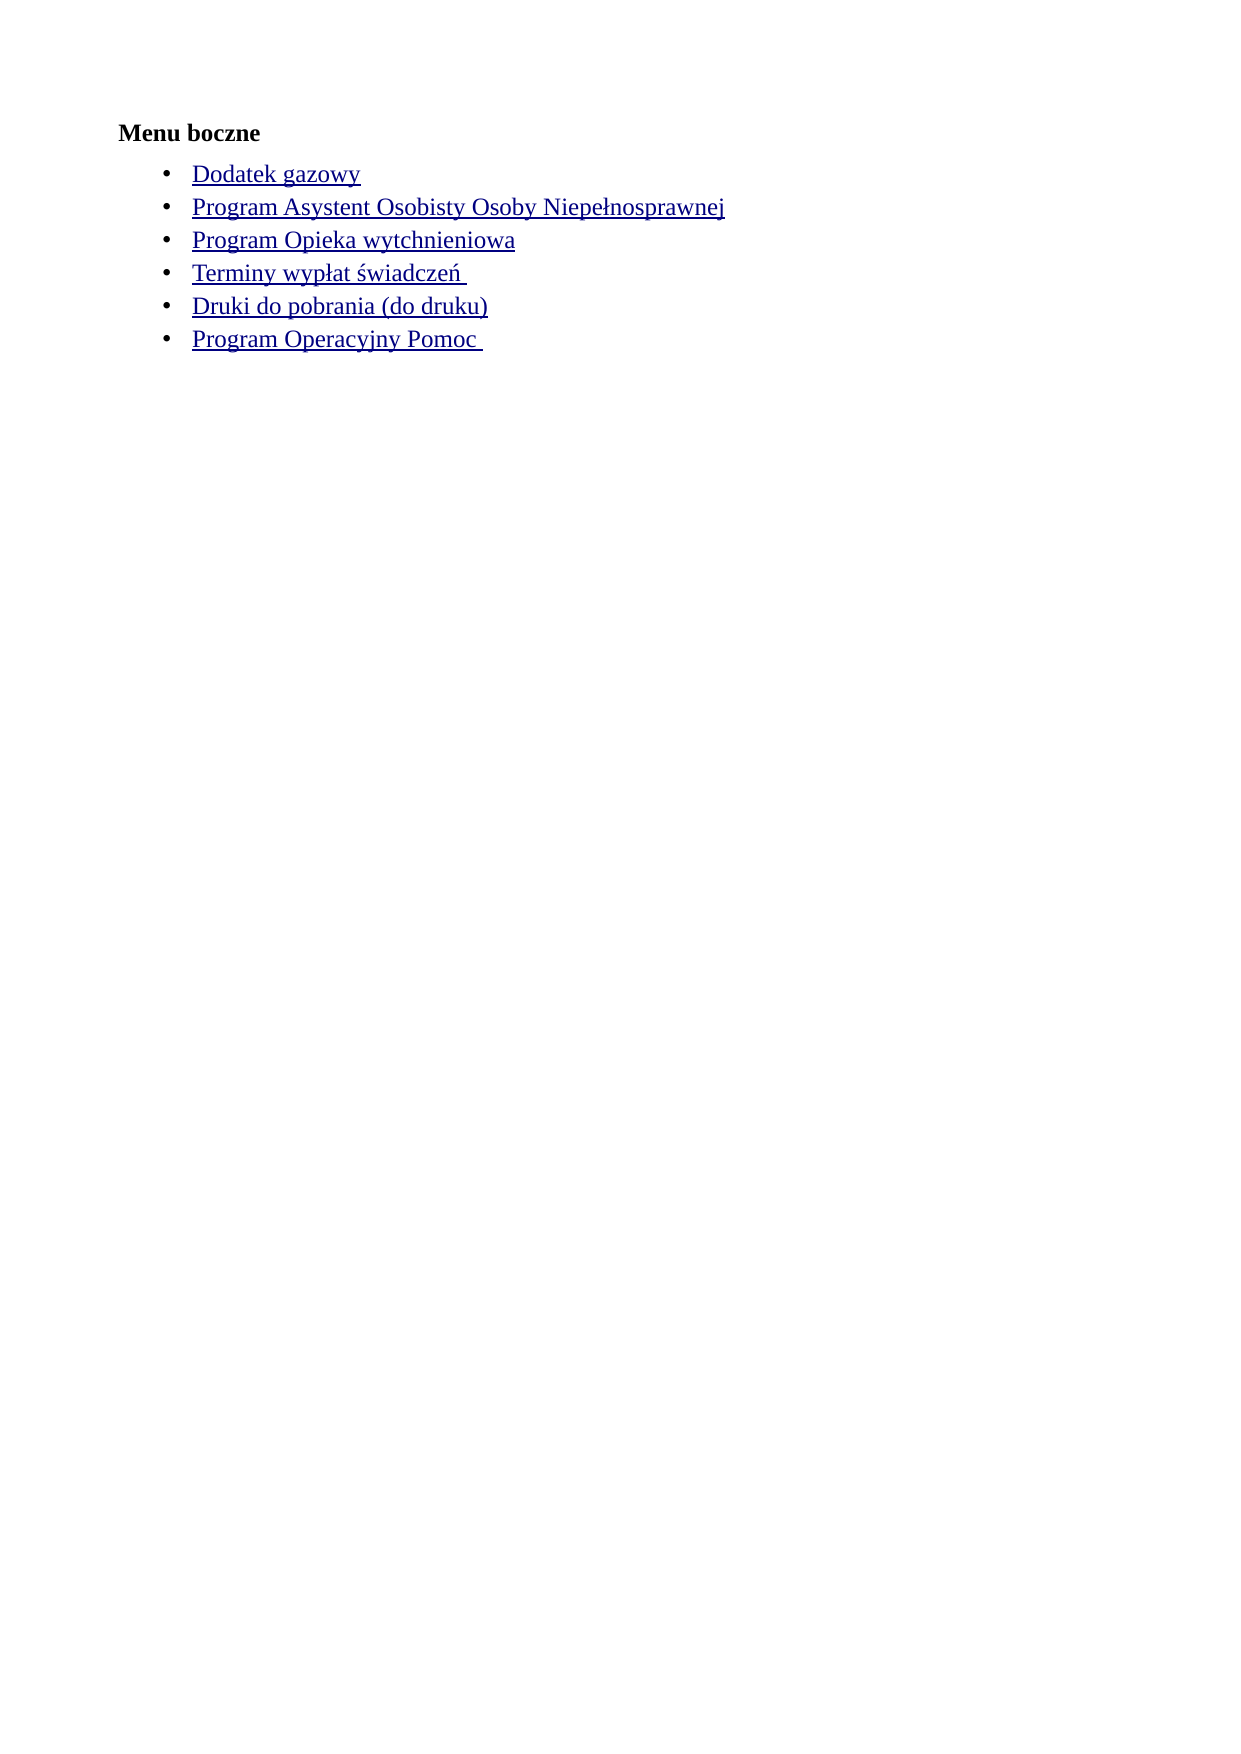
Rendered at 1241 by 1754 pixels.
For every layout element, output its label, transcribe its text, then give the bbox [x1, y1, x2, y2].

list Program Asystent Osobisty Osoby Niepełnosprawnej [162, 192, 1122, 221]
list Dodatek gazowy [162, 159, 1122, 188]
list Terminy wypłat świadczeń [162, 258, 1122, 287]
list Program Operacyjny Pomoc [162, 324, 1122, 353]
list Druki do pobrania (do druku) [162, 291, 1122, 320]
list Program Opieka wytchnieniowa [162, 225, 1122, 254]
subtitle Menu boczne [118, 118, 1122, 147]
